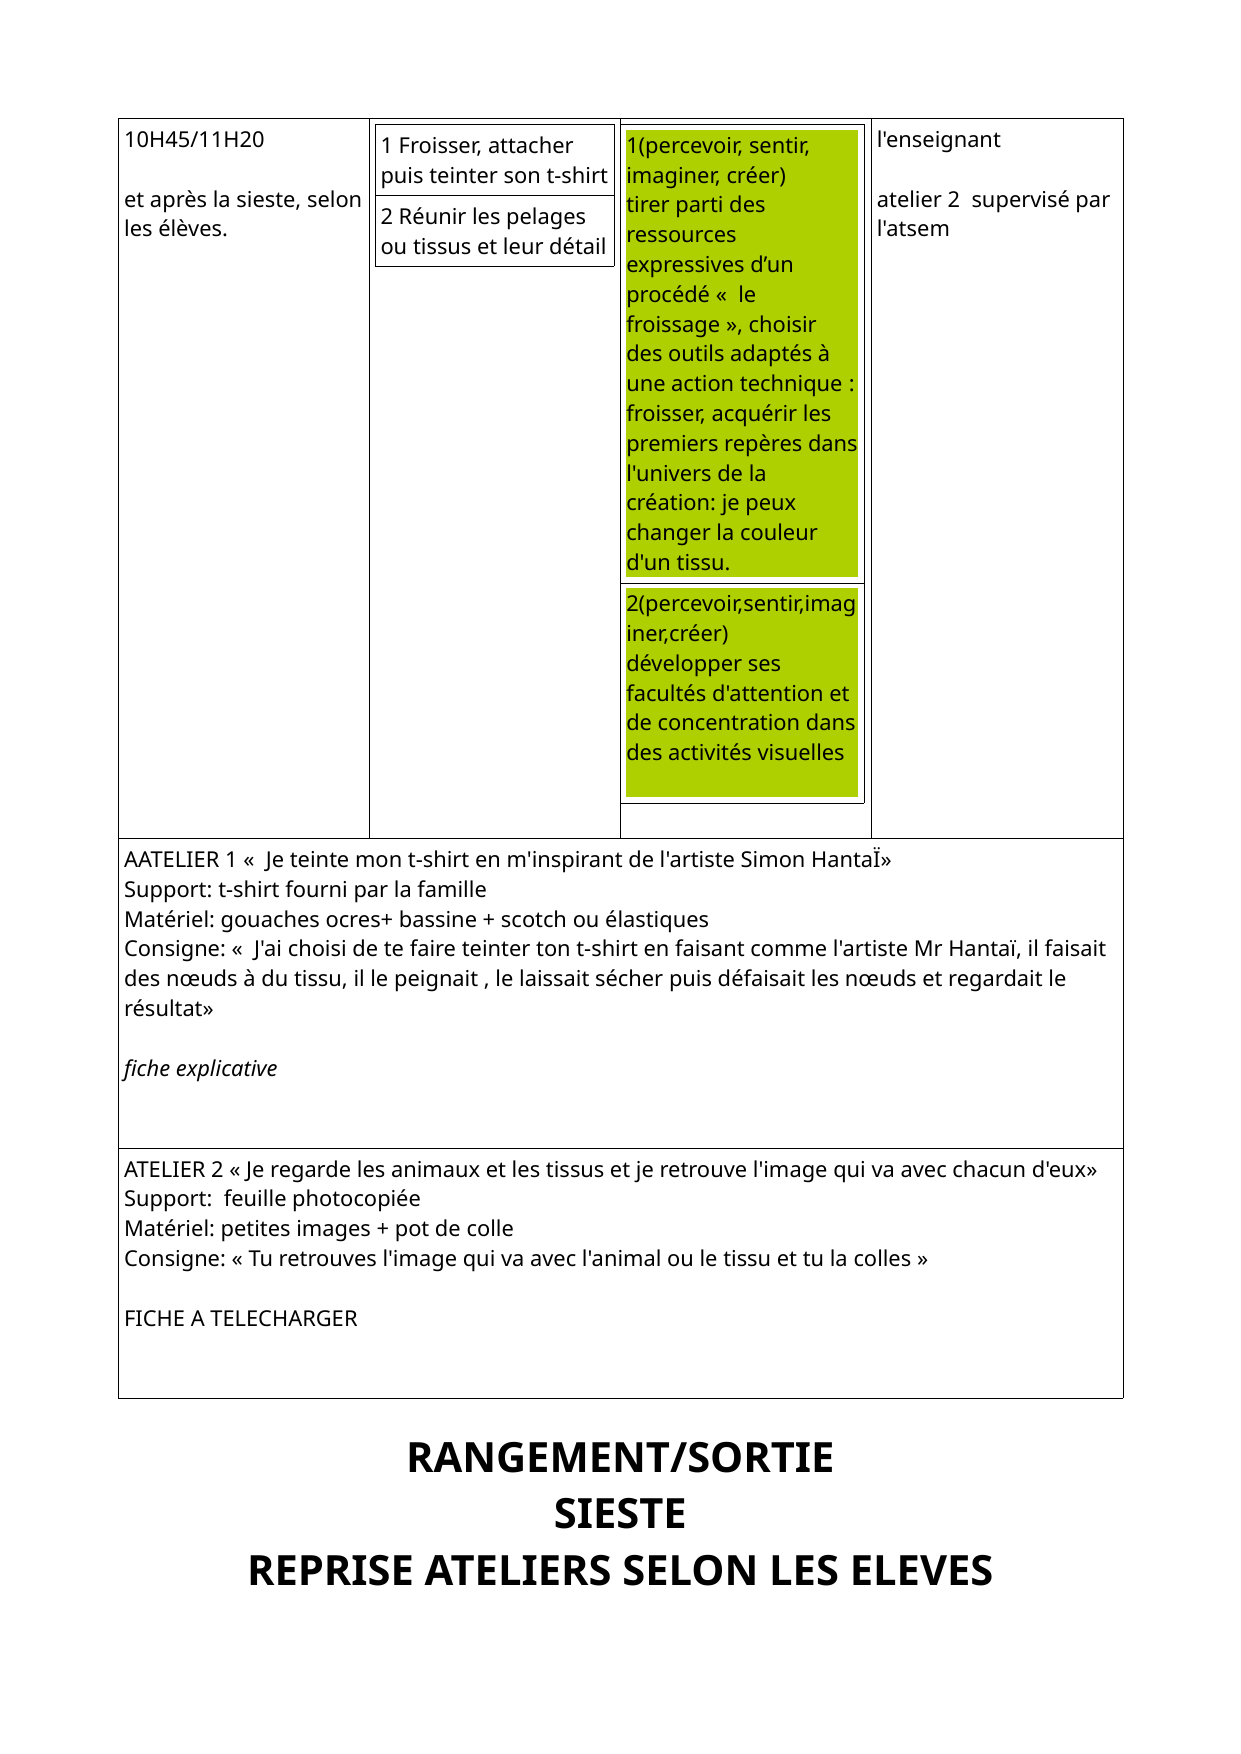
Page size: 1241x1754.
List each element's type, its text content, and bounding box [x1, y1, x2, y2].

table_header AATELIER 1 « Je teinte mon t-shirt en m'inspirant de l'artiste Simon HantaÏ» Support: t-shirt fourni par la famille Matériel: gouaches ocres+ bassine + scotch ou élastiques Consigne: « J'ai choisi de te faire teinter ton t-shirt en faisant comme l'artiste Mr Hantaï, il faisait des nœuds à du tissu, il le peignait , le laissait sécher puis défaisait les nœuds et regardait le résultat» fiche explicative [119, 839, 1123, 1148]
table_header 1(percevoir, sentir, imaginer, créer) tirer parti des ressources expressives d’un procédé « le froissage », choisir des outils adaptés à une action technique : froisser, acquérir les premiers repères dans l'univers de la création: je peux changer la couleur d'un tissu. [621, 125, 864, 582]
table_header ATELIER 2 « Je regarde les animaux et les tissus et je retrouve l'image qui va avec chacun d'eux» Support: feuille photocopiée Matériel: petites images + pot de colle Consigne: « Tu retrouves l'image qui va avec l'animal ou le tissu et tu la colles » FICHE A TELECHARGER [119, 1149, 1123, 1398]
text REPRISE ATELIERS SELON LES ELEVES [118, 1541, 1122, 1598]
table_header 1 Froisser, attacher puis teinter son t-shirt [376, 125, 614, 195]
table_header 10H45/11H20 et après la sieste, selon les élèves. [119, 119, 369, 838]
table_header [370, 119, 620, 838]
table_cell 2 Réunir les pelages ou tissus et leur détail [376, 196, 614, 266]
table_header l'enseignant atelier 2 supervisé par l'atsem [872, 119, 1123, 838]
text SIESTE [118, 1484, 1122, 1541]
text RANGEMENT/SORTIE [118, 1428, 1122, 1484]
table_cell 2(percevoir,sentir,imaginer,créer) développer ses facultés d'attention et de concentration dans des activités visuelles [621, 584, 864, 802]
table_header [621, 119, 871, 838]
